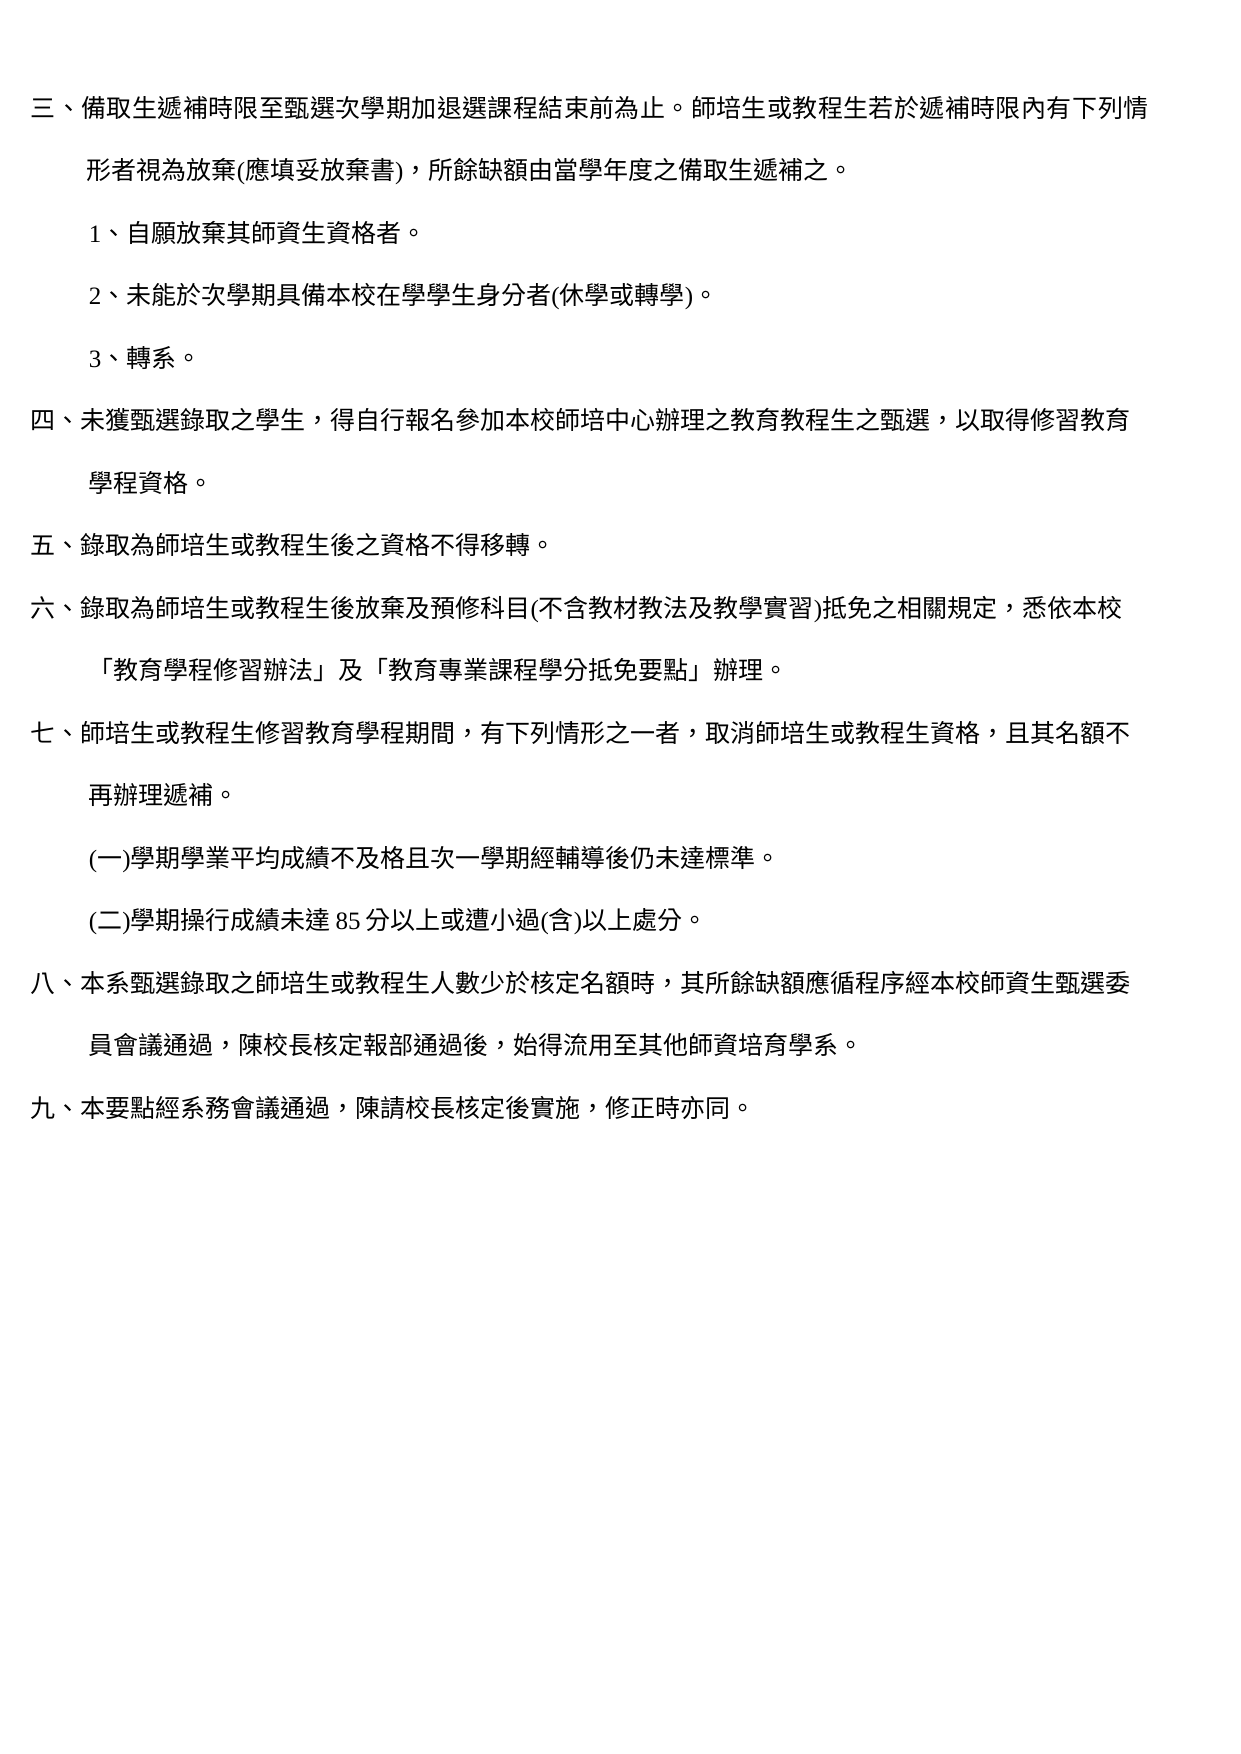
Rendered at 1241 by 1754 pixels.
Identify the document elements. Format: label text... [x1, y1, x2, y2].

text 2、未能於次學期具備本校在學學生身分者(休學或轉學)。 [89, 252, 1152, 314]
text 1、自願放棄其師資生資格者。 [89, 189, 1152, 252]
text 七、師培生或教程生修習教育學程期間，有下列情形之一者，取消師培生或教程生資格，且其名額不再辦理遞補。 [30, 689, 1152, 814]
text 三、備取生遞補時限至甄選次學期加退選課程結束前為止。師培生或教程生若於遞補時限內有下列情形者視為放棄(應填妥放棄書)，所餘缺額由當學年度之備取生遞補之。 [30, 64, 1152, 189]
text 四、未獲甄選錄取之學生，得自行報名參加本校師培中心辦理之教育教程生之甄選，以取得修習教育學程資格。 [30, 377, 1152, 502]
text 五、錄取為師培生或教程生後之資格不得移轉。 [30, 502, 1152, 564]
text (一)學期學業平均成績不及格且次一學期經輔導後仍未達標準。 [89, 814, 1152, 877]
text 八、本系甄選錄取之師培生或教程生人數少於核定名額時，其所餘缺額應循程序經本校師資生甄選委員會議通過，陳校長核定報部通過後，始得流用至其他師資培育學系。 [30, 939, 1152, 1064]
text (二)學期操行成績未達85分以上或遭小過(含)以上處分。 [89, 877, 1152, 939]
text 3、轉系。 [89, 314, 1152, 377]
text 九、本要點經系務會議通過，陳請校長核定後實施，修正時亦同。 [30, 1064, 1152, 1127]
text 六、錄取為師培生或教程生後放棄及預修科目(不含教材教法及教學實習)抵免之相關規定，悉依本校「教育學程修習辦法」及「教育專業課程學分抵免要點」辦理。 [30, 564, 1152, 689]
